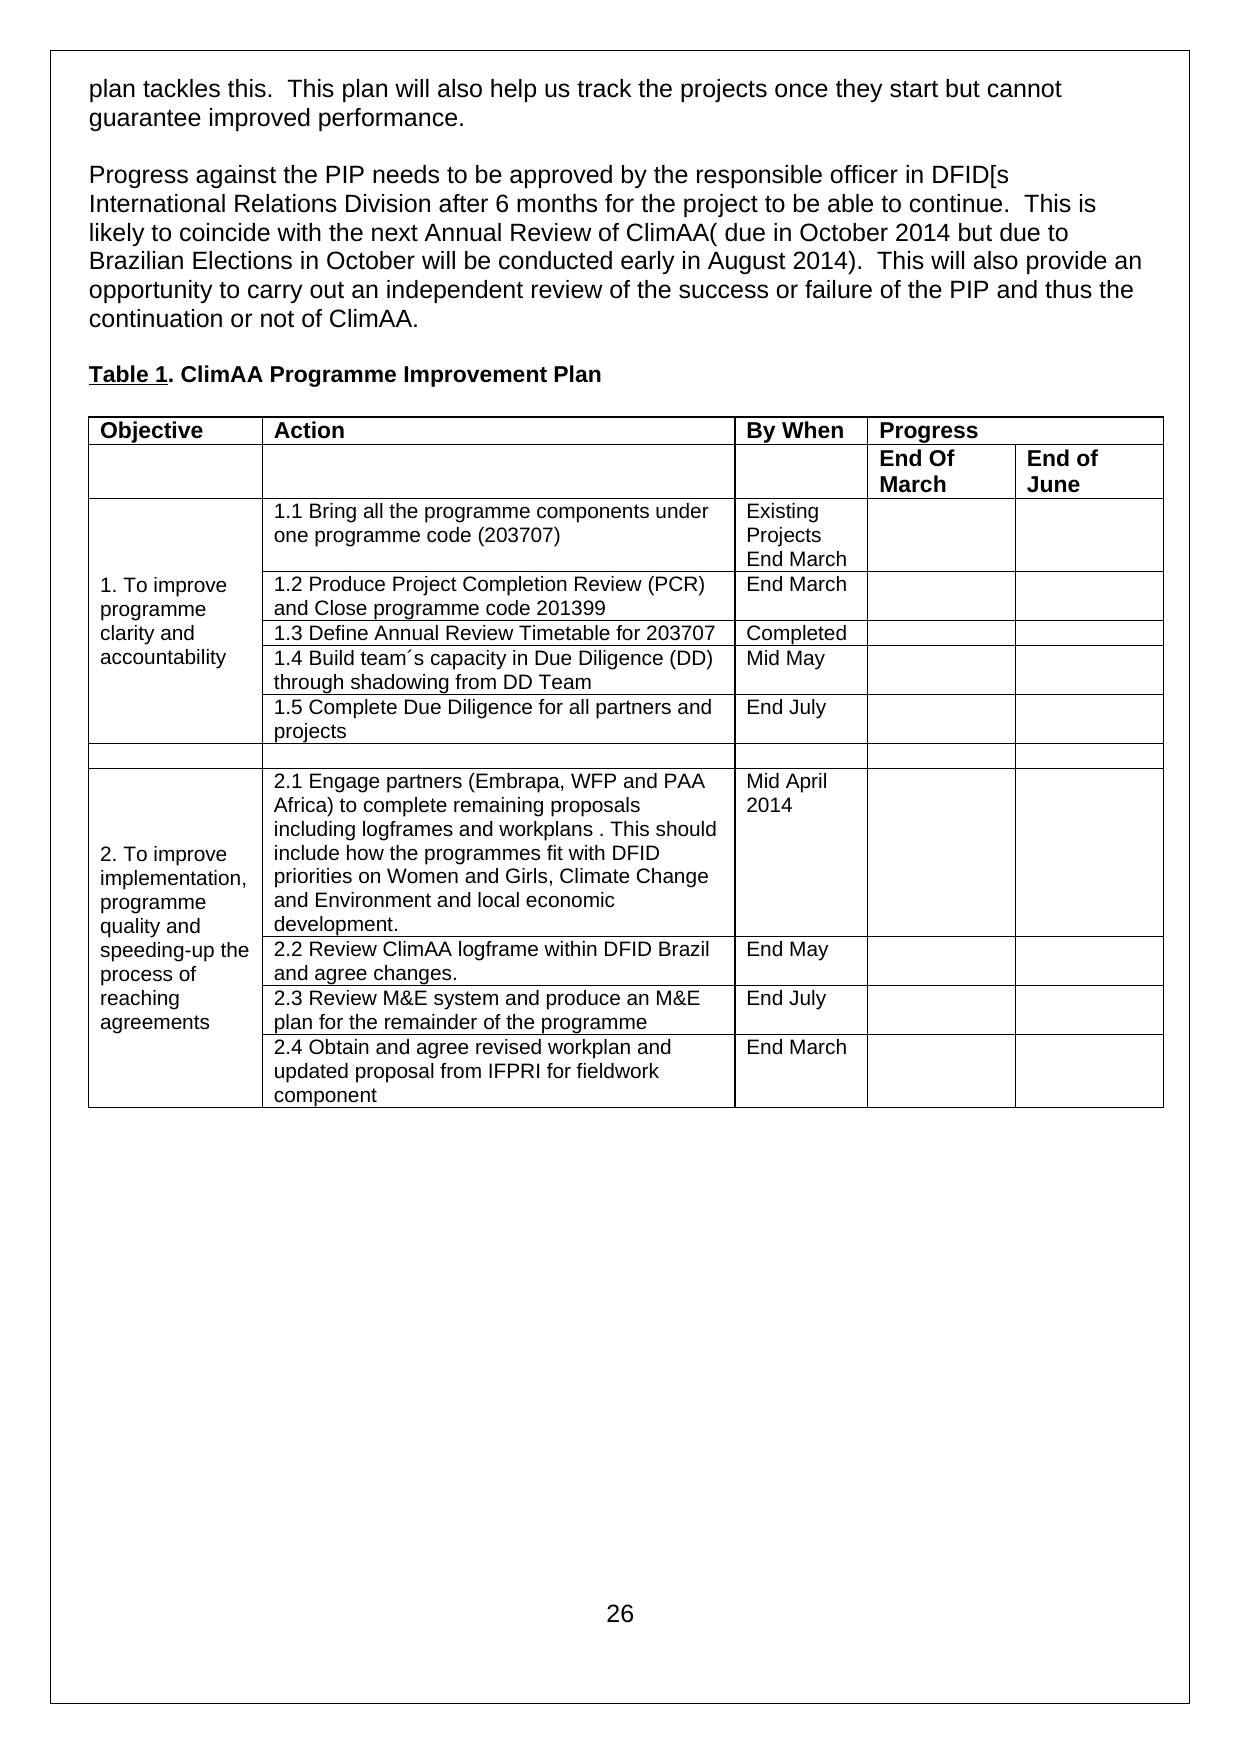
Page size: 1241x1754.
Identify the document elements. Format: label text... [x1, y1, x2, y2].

table_cell [263, 744, 734, 767]
table_cell Mid April 2014 [736, 769, 867, 936]
table_cell [868, 1035, 1015, 1107]
table_cell 1.2 Produce Project Completion Review (PCR) and Close programme code 201399 [263, 572, 734, 619]
table_cell [868, 646, 1015, 693]
table_cell [868, 499, 1015, 571]
table_cell End March [736, 572, 867, 619]
table_cell [1016, 986, 1163, 1034]
table_header By When [736, 418, 867, 444]
table_cell 1.1 Bring all the programme components under one programme code (203707) [263, 499, 734, 571]
table_cell [1016, 695, 1163, 742]
table_cell [868, 937, 1015, 985]
text Table 1. ClimAA Programme Improvement Plan [89, 361, 1152, 388]
table_cell 1.5 Complete Due Diligence for all partners and projects [263, 695, 734, 742]
table_cell 1.4 Build team´s capacity in Due Diligence (DD) through shadowing from DD Team [263, 646, 734, 693]
text Progress against the PIP needs to be approved by the responsible officer in DFID[s International Relations Division after 6 months for the project to be able to continue. This is likely to coincide with the next Annual Review of ClimAA( due in October 2014 but due to Brazilian Elections in October will be conducted early in August 2014). This will also provide an opportunity to carry out an independent review of the success or failure of the PIP and thus the continuation or not of ClimAA. [89, 160, 1152, 333]
table_cell [1016, 1035, 1163, 1107]
table_cell 2.4 Obtain and agree revised workplan and updated proposal from IFPRI for fieldwork component [263, 1035, 734, 1107]
table_cell [868, 621, 1015, 644]
table_cell End May [736, 937, 867, 985]
table_cell [89, 744, 262, 767]
table_cell 1.3 Define Annual Review Timetable for 203707 [263, 621, 734, 644]
table_cell End Of March [868, 445, 1015, 498]
text plan tackles this. This plan will also help us track the projects once they start but cannot guarantee improved performance. [89, 74, 1152, 131]
table_cell End of June [1016, 445, 1163, 498]
table_cell 1. To improve programme clarity and accountability [89, 499, 262, 742]
table_cell [868, 769, 1015, 936]
table_cell Existing Projects End March [736, 499, 867, 571]
table_cell [868, 695, 1015, 742]
table_cell [736, 445, 867, 498]
table_cell 2.1 Engage partners (Embrapa, WFP and PAA Africa) to complete remaining proposals including logframes and workplans . This should include how the programmes fit with DFID priorities on Women and Girls, Climate Change and Environment and local economic development. [263, 769, 734, 936]
table_cell [868, 744, 1015, 767]
table_header Action [263, 418, 734, 444]
table_cell [1016, 621, 1163, 644]
table_cell [89, 445, 262, 498]
table_cell Mid May [736, 646, 867, 693]
table_header Progress [868, 418, 1163, 444]
table_cell [1016, 572, 1163, 619]
table_cell End March [736, 1035, 867, 1107]
table_cell [1016, 937, 1163, 985]
table_cell [1016, 744, 1163, 767]
table_cell [736, 744, 867, 767]
table_header Objective [89, 418, 262, 444]
table_cell [1016, 499, 1163, 571]
table_cell Completed [736, 621, 867, 644]
table_cell [868, 572, 1015, 619]
table_cell [868, 986, 1015, 1034]
table_cell [1016, 646, 1163, 693]
table_cell End July [736, 695, 867, 742]
table_cell 2. To improve implementation, programme quality and speeding-up the process of reaching agreements [89, 769, 262, 1107]
table_cell 2.3 Review M&E system and produce an M&E plan for the remainder of the programme [263, 986, 734, 1034]
table_cell [263, 445, 734, 498]
table_cell 2.2 Review ClimAA logframe within DFID Brazil and agree changes. [263, 937, 734, 985]
table_cell [1016, 769, 1163, 936]
table_cell End July [736, 986, 867, 1034]
